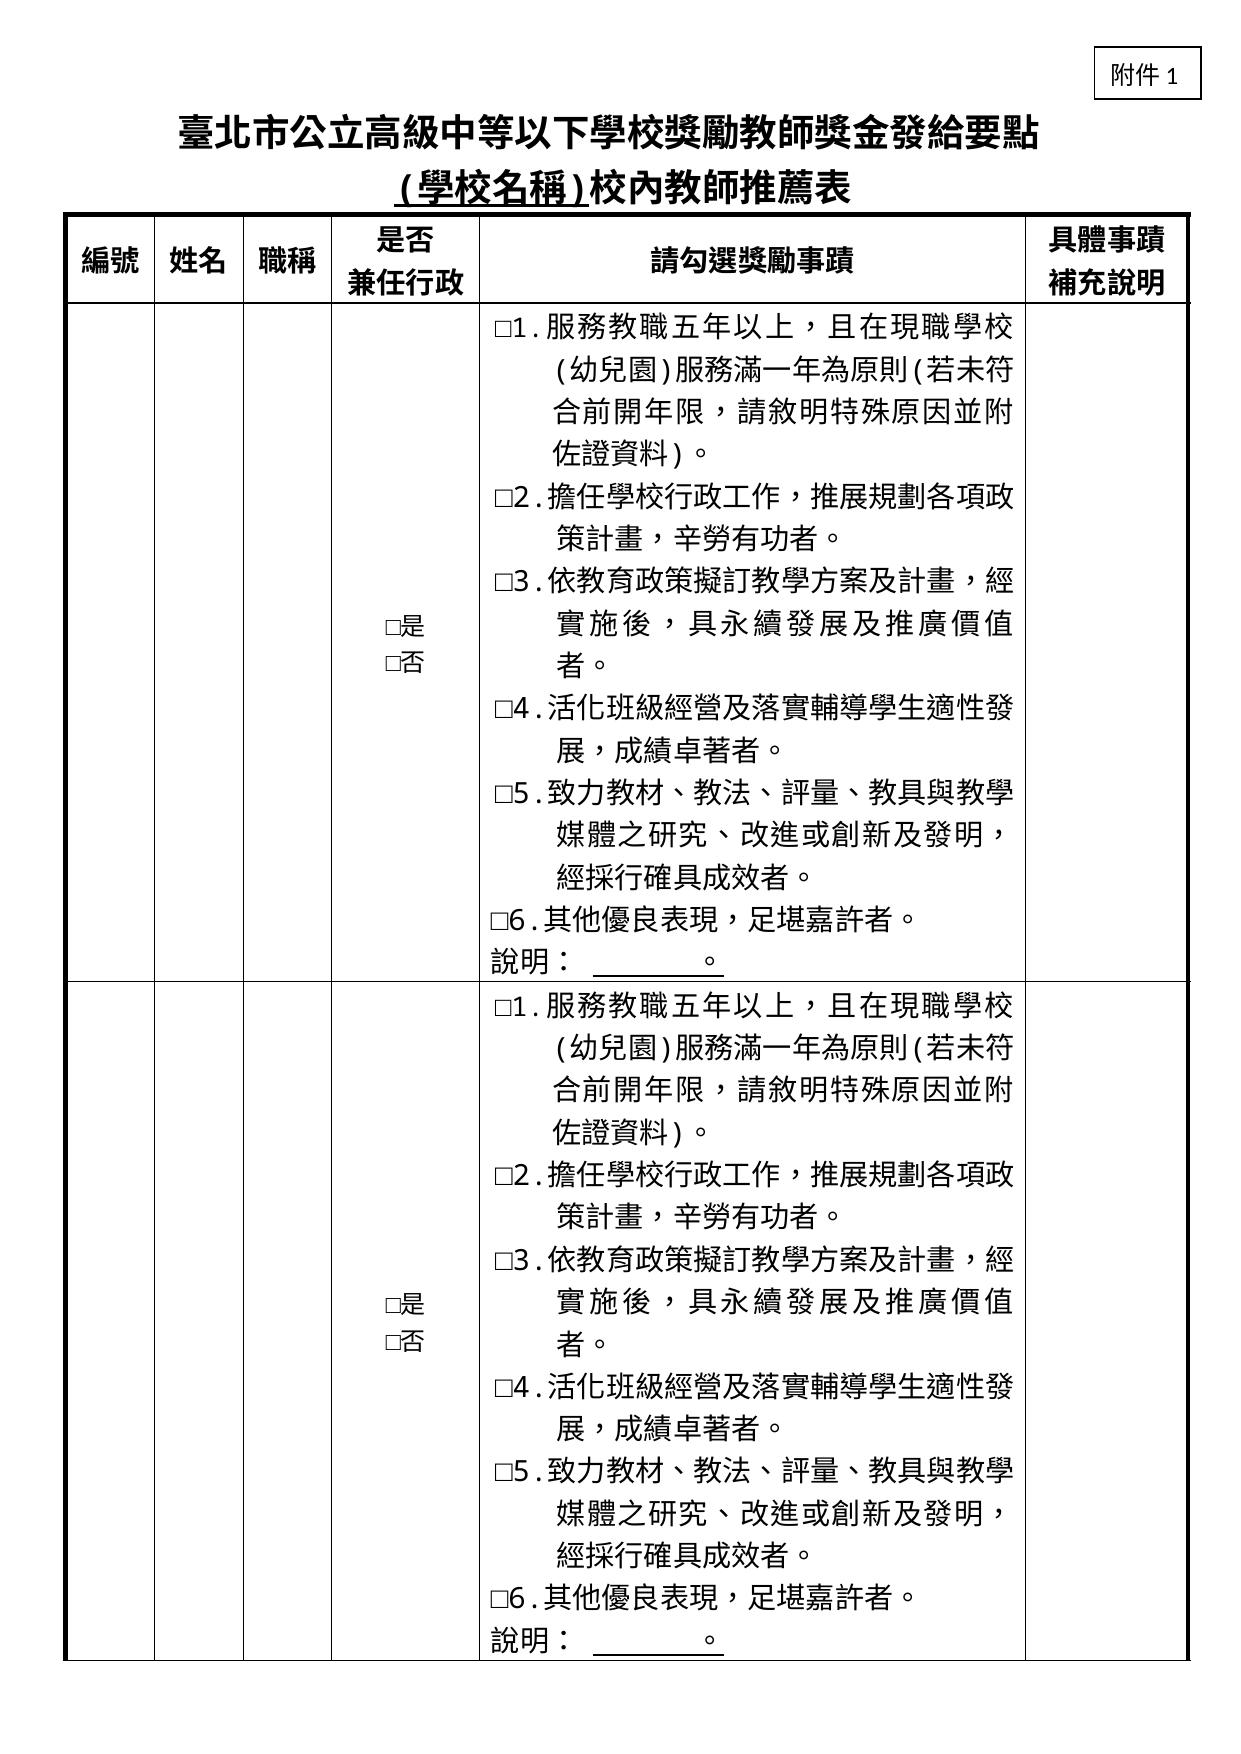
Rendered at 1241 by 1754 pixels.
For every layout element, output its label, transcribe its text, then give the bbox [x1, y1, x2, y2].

table_cell [1026, 982, 1186, 1660]
text 附件1 [1110, 55, 1185, 91]
table_header 姓名 [155, 217, 243, 302]
table_cell □1.服務教職五年以上，且在現職學校(幼兒園)服務滿一年為原則(若未符合前開年限，請敘明特殊原因並附佐證資料)。 □2.擔任學校行政工作，推展規劃各項政策計畫，辛勞有功者。 □3.依教育政策擬訂教學方案及計畫，經實施後，具永續發展及推廣價值者。 □4.活化班級經營及落實輔導學生適性發展，成績卓著者。 □5.致力教材、教法、評量、教具與教學媒體之研究、改進或創新及發明，經採行確具成效者。 □6.其他優良表現，足堪嘉許者。 說明： 。 [480, 304, 1025, 981]
table_header 具體事蹟補充說明 [1026, 217, 1186, 302]
table_cell □是 □否 [332, 982, 479, 1660]
table_cell [68, 304, 154, 981]
table_header 請勾選獎勵事蹟 [480, 217, 1025, 302]
text 臺北市公立高級中等以下學校獎勵教師獎金發給要點 [69, 103, 1147, 157]
table_cell □是 □否 [332, 304, 479, 981]
table_cell [244, 304, 331, 981]
table_cell [155, 982, 243, 1660]
table_cell □1.服務教職五年以上，且在現職學校(幼兒園)服務滿一年為原則(若未符合前開年限，請敘明特殊原因並附佐證資料)。 □2.擔任學校行政工作，推展規劃各項政策計畫，辛勞有功者。 □3.依教育政策擬訂教學方案及計畫，經實施後，具永續發展及推廣價值者。 □4.活化班級經營及落實輔導學生適性發展，成績卓著者。 □5.致力教材、教法、評量、教具與教學媒體之研究、改進或創新及發明，經採行確具成效者。 □6.其他優良表現，足堪嘉許者。 說明： 。 [480, 982, 1025, 1660]
table_header 職稱 [244, 217, 331, 302]
text [1095, 48, 1200, 98]
table_cell [155, 304, 243, 981]
table_cell [1026, 304, 1186, 981]
table_cell [68, 982, 154, 1660]
table_header 編號 [68, 217, 154, 302]
table_header 是否 兼任行政 [332, 217, 479, 302]
table_cell [244, 982, 331, 1660]
text (學校名稱)校內教師推薦表 [99, 157, 1147, 212]
